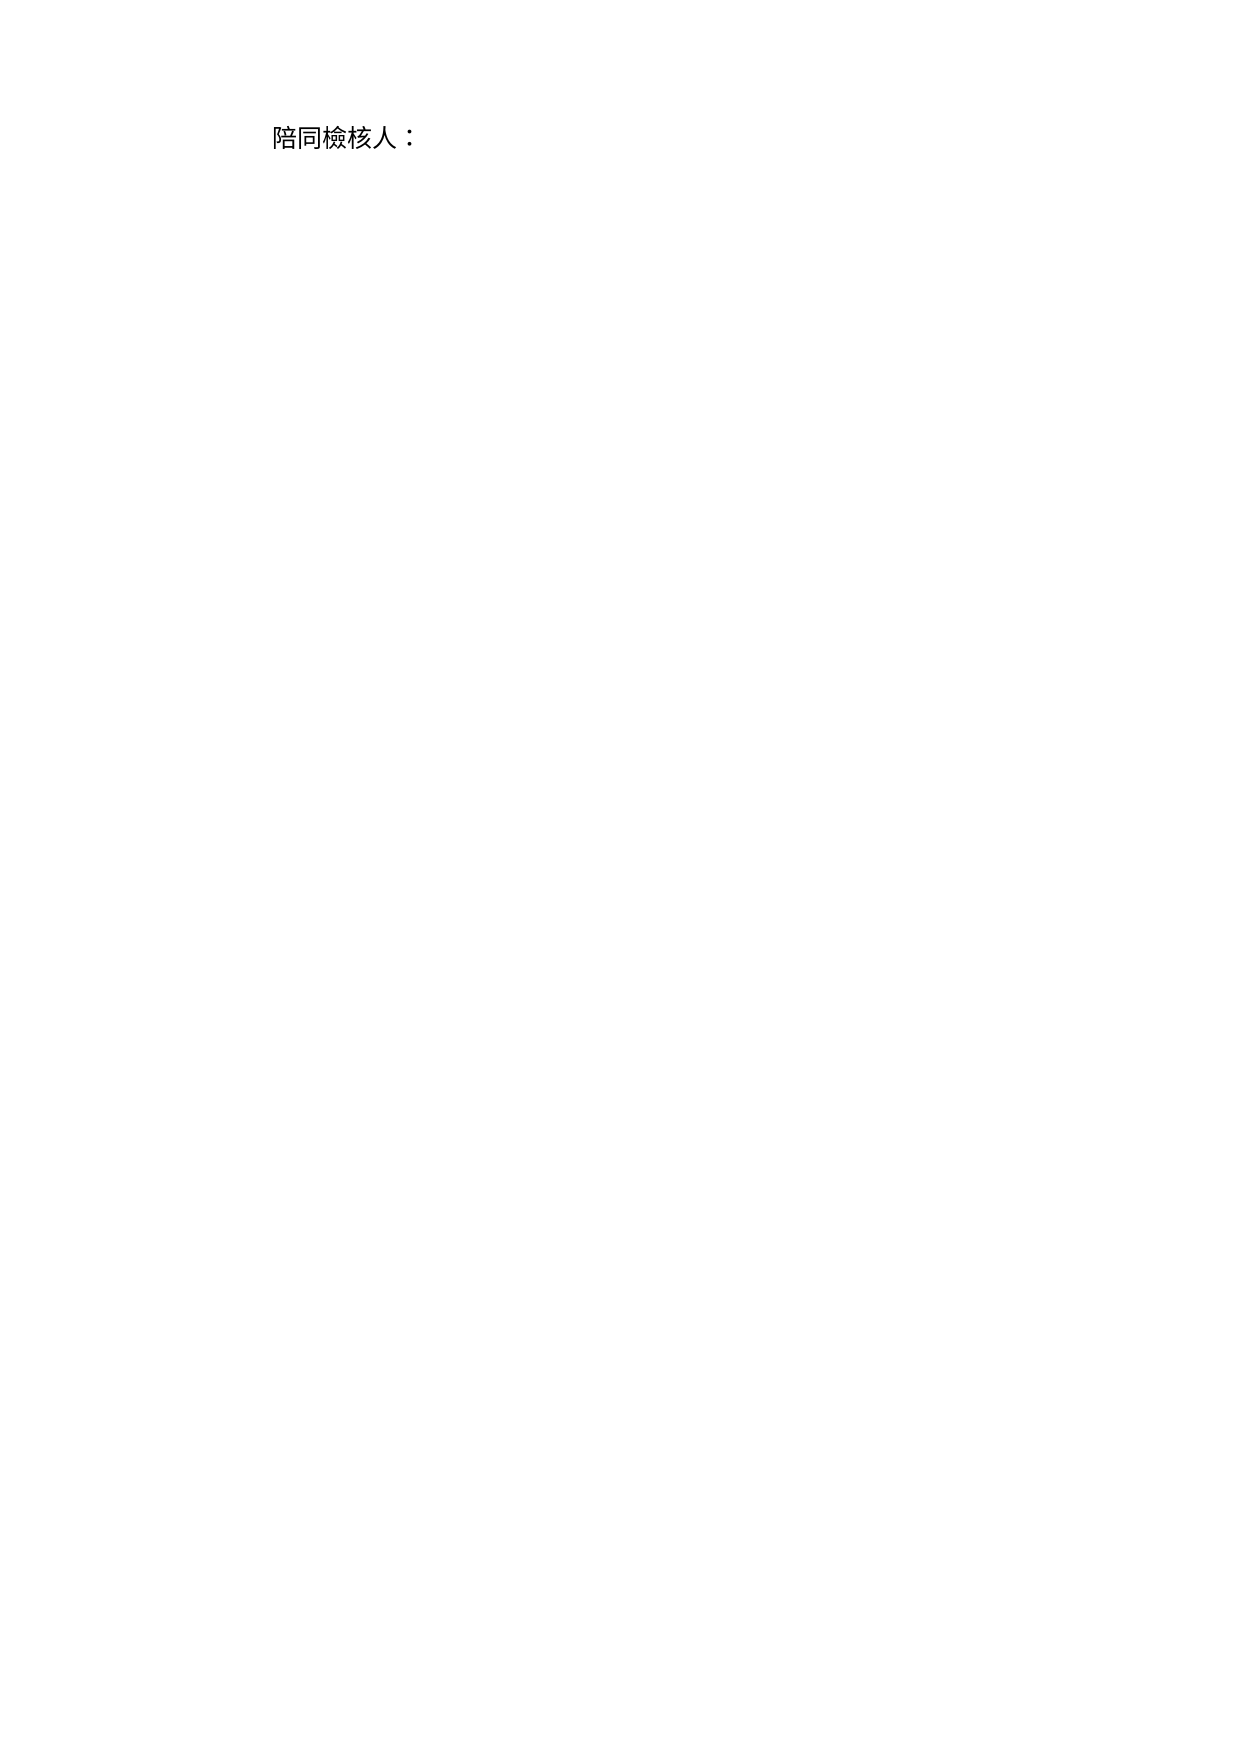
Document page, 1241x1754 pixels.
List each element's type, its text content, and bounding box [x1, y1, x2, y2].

text 陪同檢核人： [130, 118, 1110, 154]
